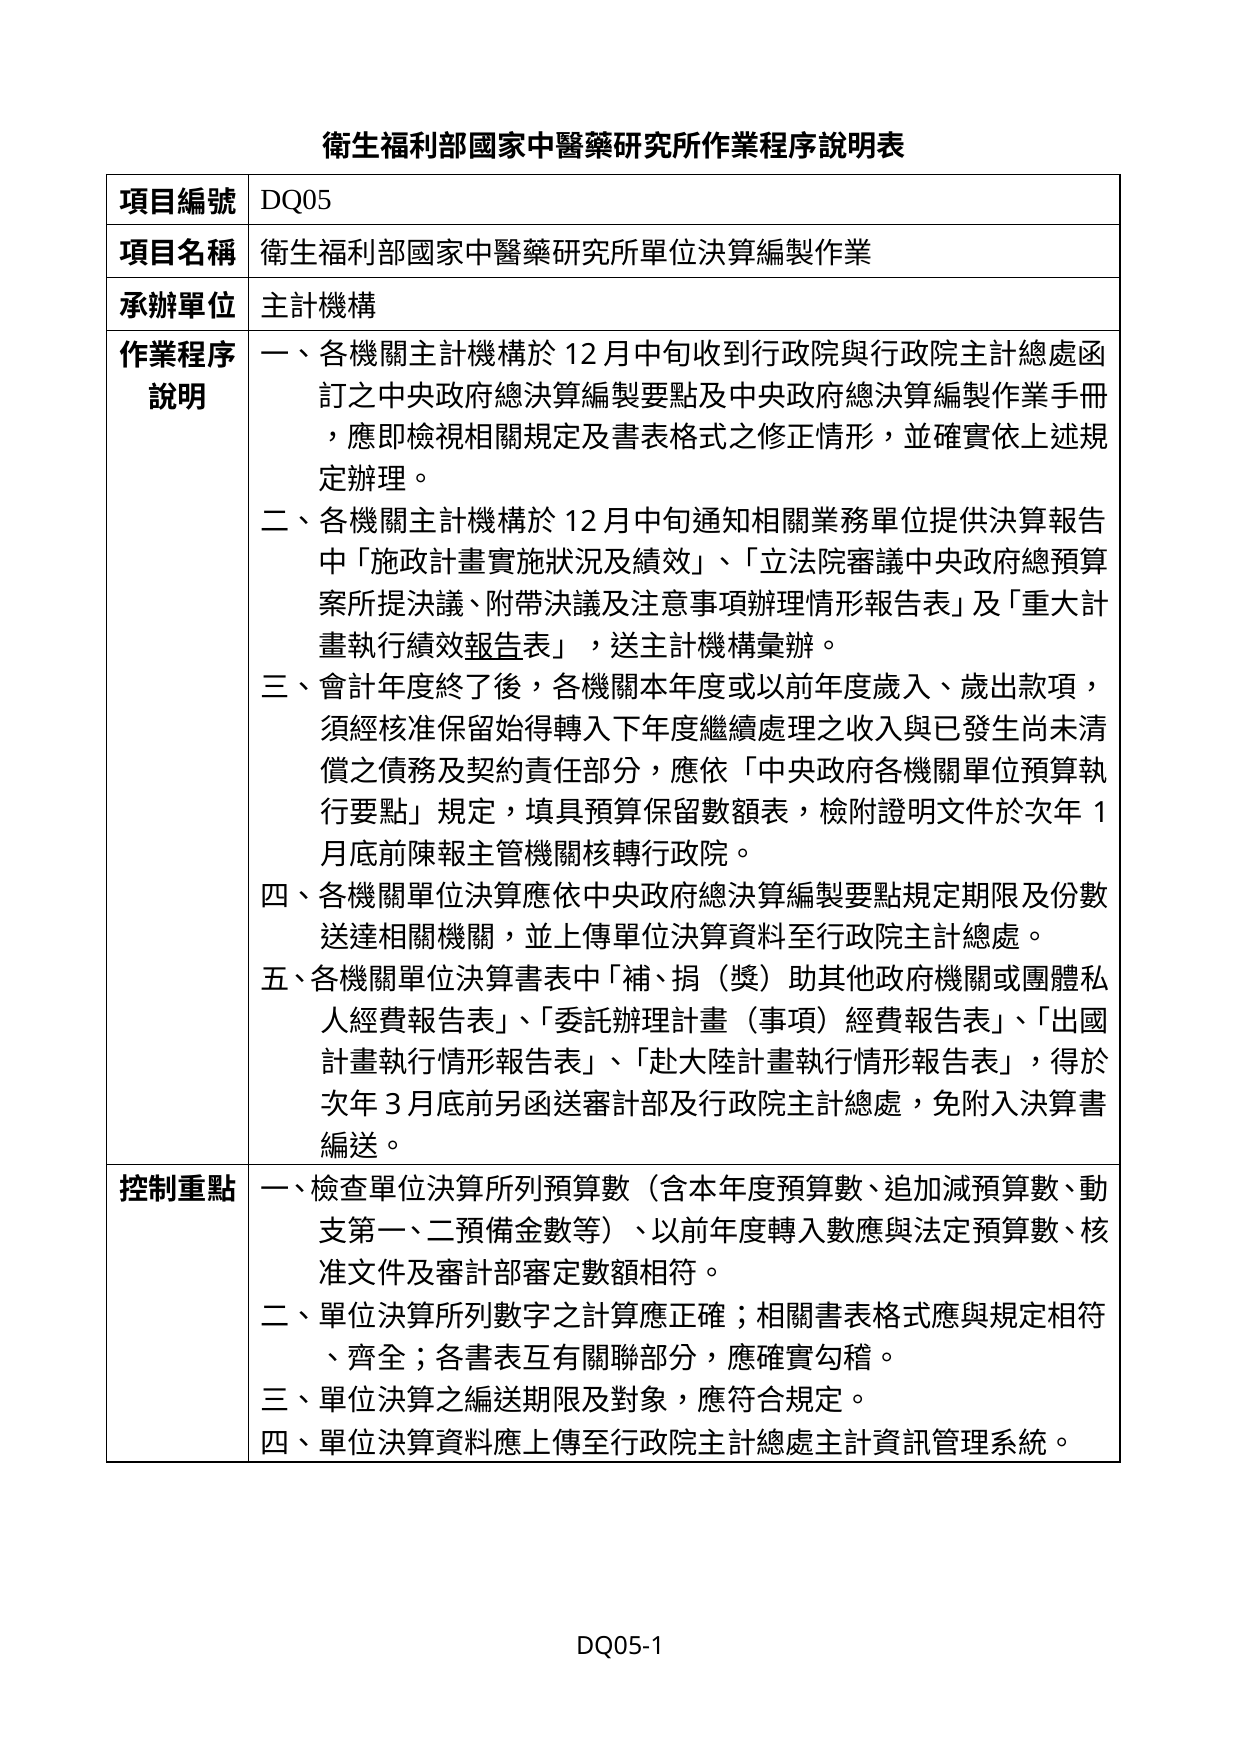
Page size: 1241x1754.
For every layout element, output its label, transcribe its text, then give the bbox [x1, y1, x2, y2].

text 衛生福利部國家中醫藥研究所作業程序說明表 [105, 123, 1122, 164]
table_cell 作業程序說明 [107, 331, 248, 1164]
table_cell 一、檢查單位決算所列預算數（含本年度預算數、追加減預算數、動支第一、二預備金數等）、以前年度轉入數應與法定預算數、核准文件及審計部審定數額相符。 二、單位決算所列數字之計算應正確；相關書表格式應與規定相符、齊全；各書表互有關聯部分，應確實勾稽。 三、單位決算之編送期限及對象，應符合規定。 四、單位決算資料應上傳至行政院主計總處主計資訊管理系統。 [249, 1165, 1119, 1461]
table_header DQ05 [249, 175, 1119, 224]
table_cell 主計機構 [249, 278, 1119, 330]
table_cell 衛生福利部國家中醫藥研究所單位決算編製作業 [249, 225, 1119, 277]
table_cell 承辦單位 [107, 278, 248, 330]
table_header 項目編號 [107, 175, 248, 224]
table_cell 控制重點 [107, 1165, 248, 1461]
table_cell 一、各機關主計機構於12月中旬收到行政院與行政院主計總處函訂之中央政府總決算編製要點及中央政府總決算編製作業手冊，應即檢視相關規定及書表格式之修正情形，並確實依上述規定辦理。 二、各機關主計機構於12月中旬通知相關業務單位提供決算報告中「施政計畫實施狀況及績效」、「立法院審議中央政府總預算案所提決議、附帶決議及注意事項辦理情形報告表」及「重大計畫執行績效報告表」，送主計機構彙辦。 三、會計年度終了後，各機關本年度或以前年度歲入、歲出款項，須經核准保留始得轉入下年度繼續處理之收入與已發生尚未清償之債務及契約責任部分，應依「中央政府各機關單位預算執行要點」規定，填具預算保留數額表，檢附證明文件於次年1月底前陳報主管機關核轉行政院。 四、各機關單位決算應依中央政府總決算編製要點規定期限及份數送達相關機關，並上傳單位決算資料至行政院主計總處。 五、各機關單位決算書表中「補、捐（獎）助其他政府機關或團體私人經費報告表」、「委託辦理計畫（事項）經費報告表」、「出國計畫執行情形報告表」、「赴大陸計畫執行情形報告表」，得於次年3月底前另函送審計部及行政院主計總處，免附入決算書編送。 [249, 331, 1119, 1164]
table_cell 項目名稱 [107, 225, 248, 277]
